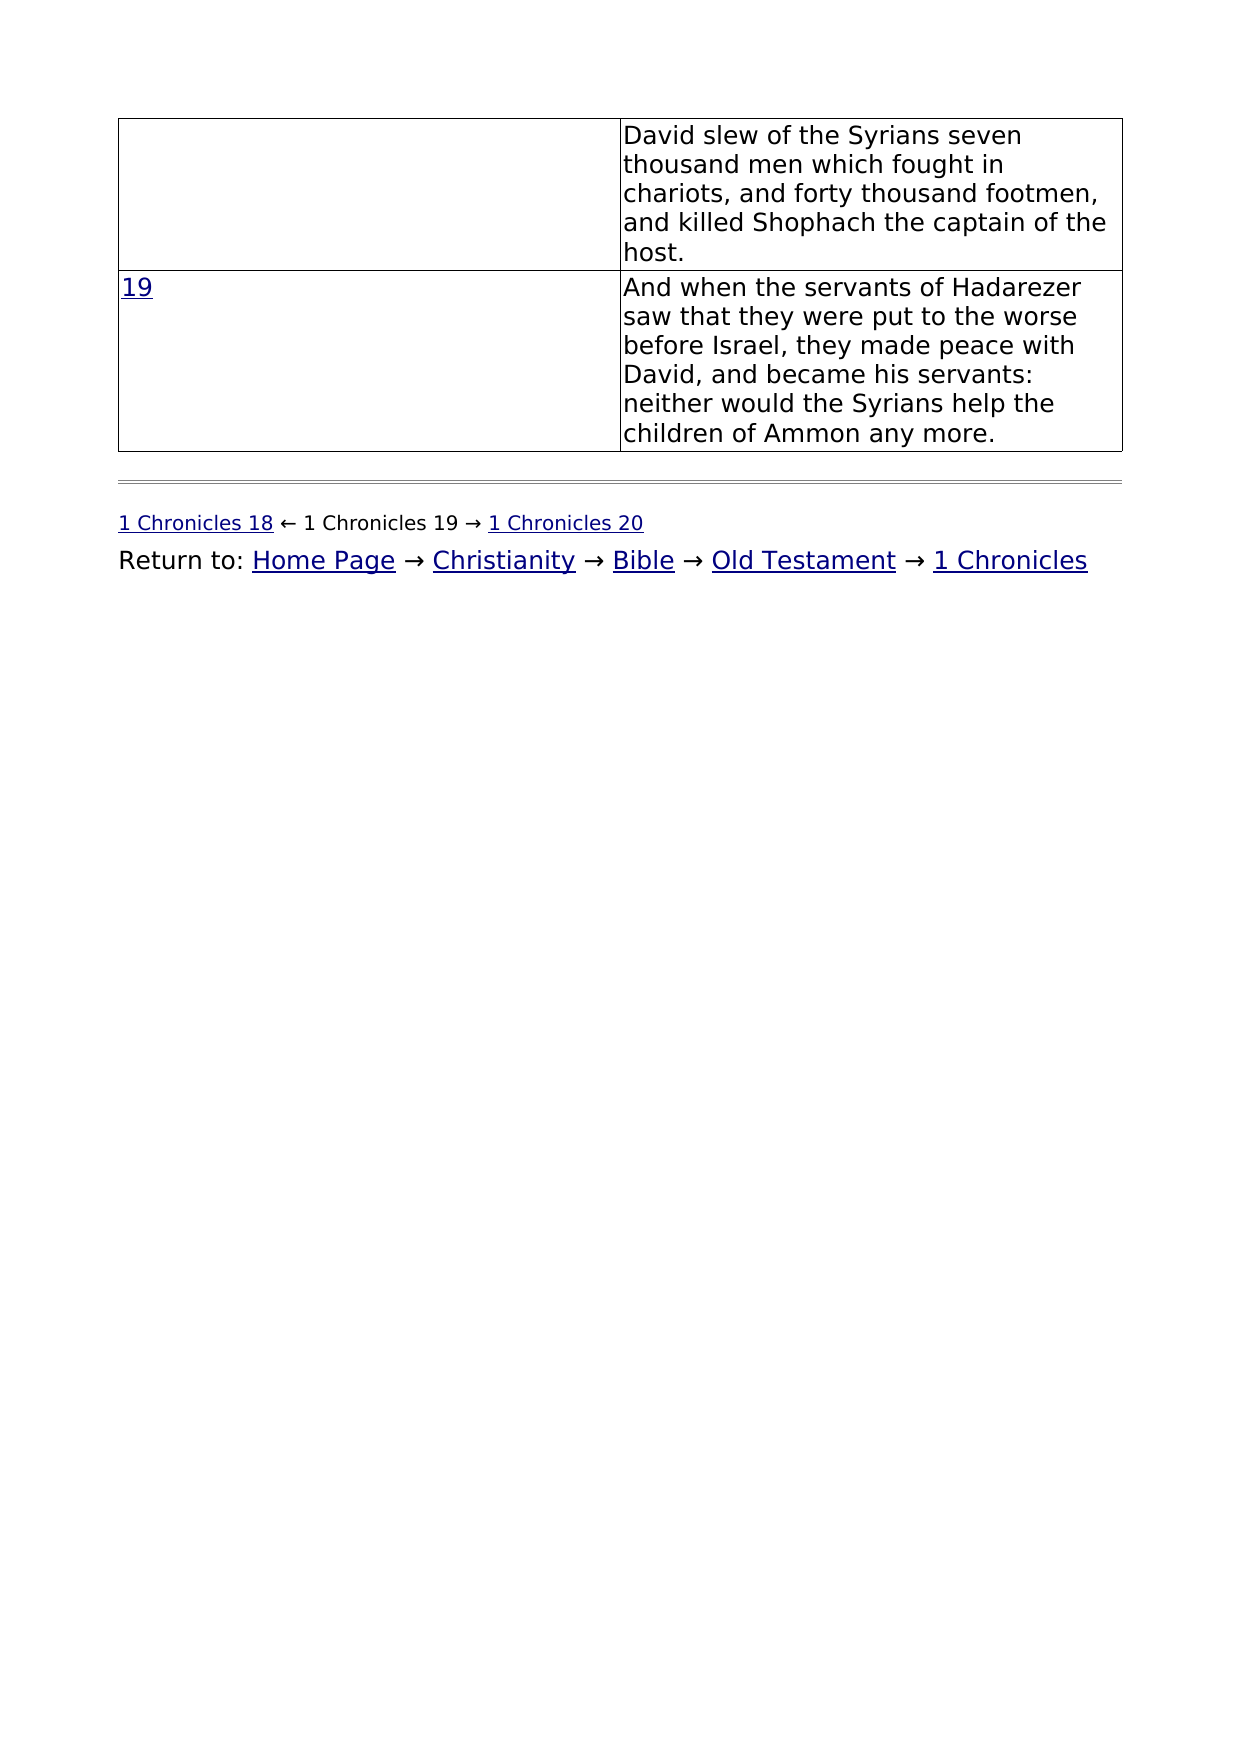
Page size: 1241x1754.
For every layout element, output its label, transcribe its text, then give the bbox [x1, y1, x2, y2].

text Return to: Home Page → Christianity → Bible → Old Testament → 1 Chronicles [118, 546, 1122, 575]
text 1 Chronicles 18 ← 1 Chronicles 19 → 1 Chronicles 20 [118, 512, 1122, 546]
table_cell 19 [119, 271, 620, 451]
table_cell [119, 119, 620, 270]
table_cell David slew of the Syrians seven thousand men which fought in chariots, and forty thousand footmen, and killed Shophach the captain of the host. [621, 119, 1122, 270]
table_cell And when the servants of Hadarezer saw that they were put to the worse before Israel, they made peace with David, and became his servants: neither would the Syrians help the children of Ammon any more. [621, 271, 1122, 451]
